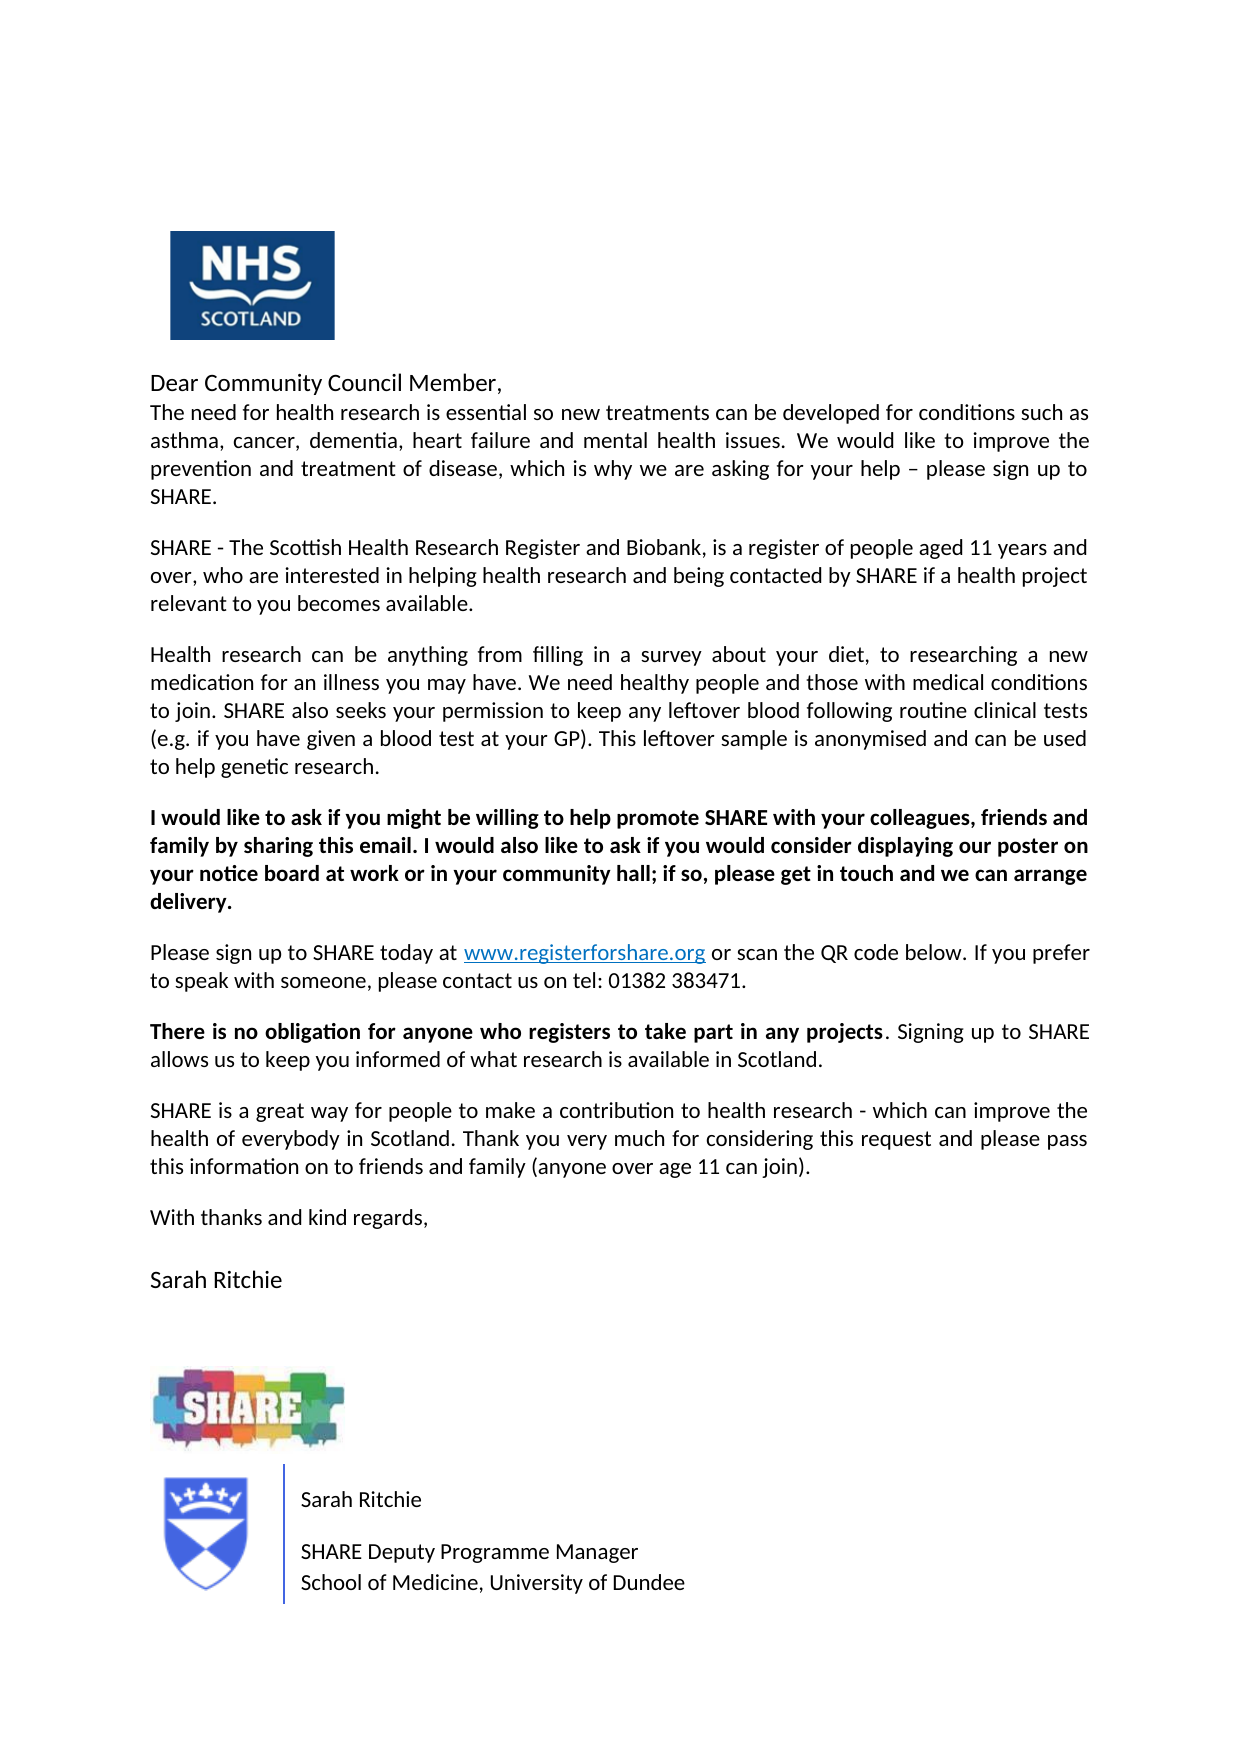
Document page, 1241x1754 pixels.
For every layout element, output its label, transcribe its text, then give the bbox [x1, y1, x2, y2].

text SHARE - The Scottish Health Research Register and Biobank, is a register of people aged 11 years and over, who are interested in helping health research and being contacted by SHARE if a health project relevant to you becomes available. [150, 533, 1090, 617]
table_cell Sarah Ritchie SHARE Deputy Programme Manager School of Medicine, University of Dundee [301, 1464, 918, 1604]
table_cell [150, 231, 170, 339]
table_header [150, 203, 170, 231]
table_cell [266, 1464, 283, 1604]
text There is no obligation for anyone who registers to take part in any projects. Signing up to SHARE allows us to keep you informed of what research is available in Scotland. [150, 1017, 1090, 1073]
text Health research can be anything from filling in a survey about your diet, to researching a new medication for an illness you may have. We need healthy people and those with medical conditions to join. SHARE also seeks your permission to keep any leftover blood following routine clinical tests (e.g. if you have given a blood test at your GP). This leftover sample is anonymised and can be used to help genetic research. [150, 640, 1090, 780]
table_cell [150, 1464, 266, 1604]
table_header [170, 203, 336, 231]
text Please sign up to SHARE today at www.registerforshare.org or scan the QR code below. If you prefer to speak with someone, please contact us on tel: 01382 383471. [150, 938, 1090, 994]
text With thanks and kind regards, [150, 1203, 1090, 1231]
text SHARE is a great way for people to make a contribution to health research - which can improve the health of everybody in Scotland. Thank you very much for considering this request and please pass this information on to friends and family (anyone over age 11 can join). [150, 1096, 1090, 1180]
table_header Sarah Ritchie [150, 1254, 918, 1464]
text The need for health research is essential so new treatments can be developed for conditions such as asthma, cancer, dementia, heart failure and mental health issues. We would like to improve the prevention and treatment of disease, which is why we are asking for your help – please sign up to SHARE. [150, 398, 1090, 510]
text I would like to ask if you might be willing to help promote SHARE with your colleagues, friends and family by sharing this email. I would also like to ask if you would consider displaying our poster on your notice board at work or in your community hall; if so, please get in touch and we can arrange delivery. [150, 803, 1090, 915]
text Dear Community Council Member, [150, 339, 1090, 398]
table_cell [285, 1464, 301, 1604]
